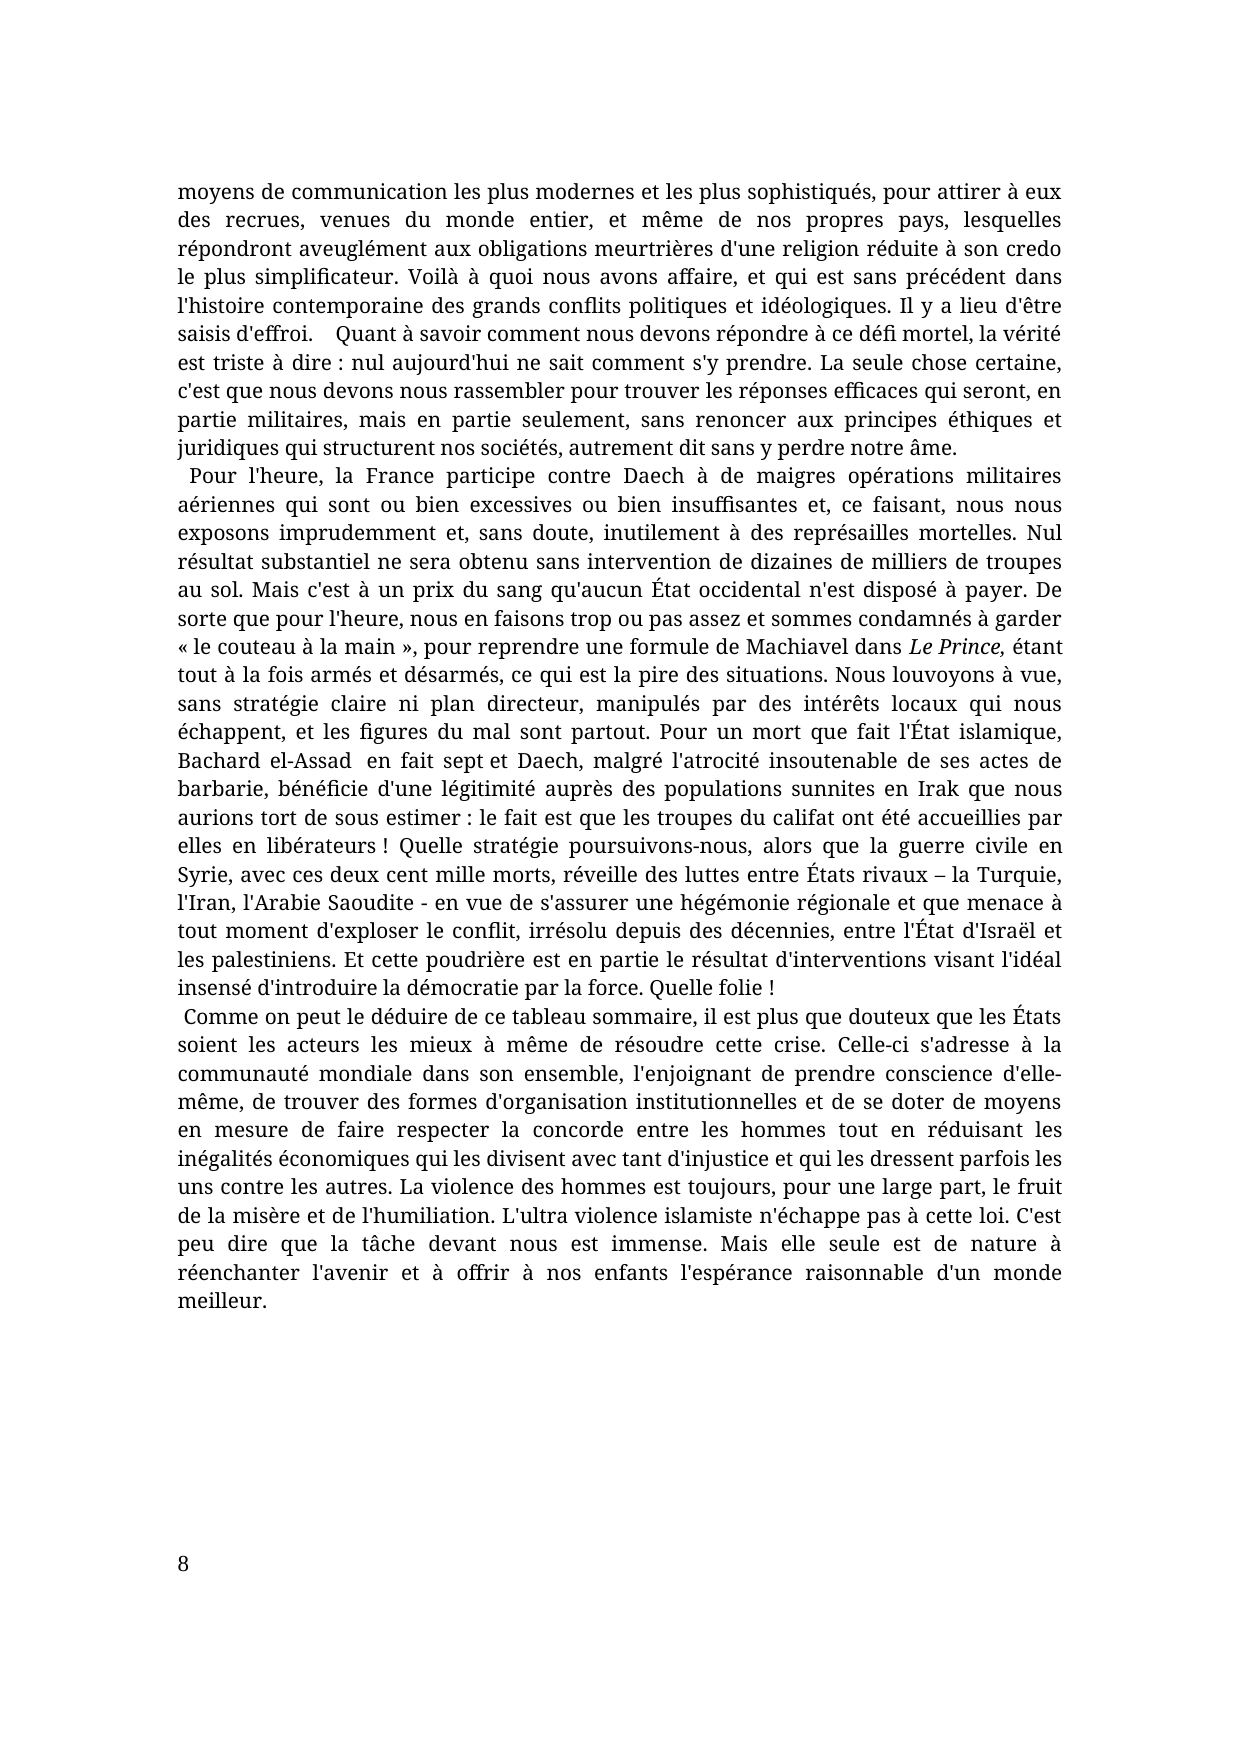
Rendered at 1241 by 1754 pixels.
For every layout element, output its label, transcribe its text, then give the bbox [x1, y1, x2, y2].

text Pour l'heure, la France participe contre Daech à de maigres opérations militaires aériennes qui sont ou bien excessives ou bien insuffisantes et, ce faisant, nous nous exposons imprudemment et, sans doute, inutilement à des représailles mortelles. Nul résultat substantiel ne sera obtenu sans intervention de dizaines de milliers de troupes au sol. Mais c'est à un prix du sang qu'aucun État occidental n'est disposé à payer. De sorte que pour l'heure, nous en faisons trop ou pas assez et sommes condamnés à garder « le couteau à la main », pour reprendre une formule de Machiavel dans Le Prince, étant tout à la fois armés et désarmés, ce qui est la pire des situations. Nous louvoyons à vue, sans stratégie claire ni plan directeur, manipulés par des intérêts locaux qui nous échappent, et les figures du mal sont partout. Pour un mort que fait l'État islamique, Bachard el-Assad en fait sept et Daech, malgré l'atrocité insoutenable de ses actes de barbarie, bénéficie d'une légitimité auprès des populations sunnites en Irak que nous aurions tort de sous estimer : le fait est que les troupes du califat ont été accueillies par elles en libérateurs ! Quelle stratégie poursuivons-nous, alors que la guerre civile en Syrie, avec ces deux cent mille morts, réveille des luttes entre États rivaux – la Turquie, l'Iran, l'Arabie Saoudite - en vue de s'assurer une hégémonie régionale et que menace à tout moment d'exploser le conflit, irrésolu depuis des décennies, entre l'État d'Israël et les palestiniens. Et cette poudrière est en partie le résultat d'interventions visant l'idéal insensé d'introduire la démocratie par la force. Quelle folie ! [177, 462, 1063, 1002]
text moyens de communication les plus modernes et les plus sophistiqués, pour attirer à eux des recrues, venues du monde entier, et même de nos propres pays, lesquelles répondront aveuglément aux obligations meurtrières d'une religion réduite à son credo le plus simplificateur. Voilà à quoi nous avons affaire, et qui est sans précédent dans l'histoire contemporaine des grands conflits politiques et idéologiques. Il y a lieu d'être saisis d'effroi. Quant à savoir comment nous devons répondre à ce défi mortel, la vérité est triste à dire : nul aujourd'hui ne sait comment s'y prendre. La seule chose certaine, c'est que nous devons nous rassembler pour trouver les réponses efficaces qui seront, en partie militaires, mais en partie seulement, sans renoncer aux principes éthiques et juridiques qui structurent nos sociétés, autrement dit sans y perdre notre âme. [177, 177, 1063, 462]
text Comme on peut le déduire de ce tableau sommaire, il est plus que douteux que les États soient les acteurs les mieux à même de résoudre cette crise. Celle-ci s'adresse à la communauté mondiale dans son ensemble, l'enjoignant de prendre conscience d'elle-même, de trouver des formes d'organisation institutionnelles et de se doter de moyens en mesure de faire respecter la concorde entre les hommes tout en réduisant les inégalités économiques qui les divisent avec tant d'injustice et qui les dressent parfois les uns contre les autres. La violence des hommes est toujours, pour une large part, le fruit de la misère et de l'humiliation. L'ultra violence islamiste n'échappe pas à cette loi. C'est peu dire que la tâche devant nous est immense. Mais elle seule est de nature à réenchanter l'avenir et à offrir à nos enfants l'espérance raisonnable d'un monde meilleur. [177, 1002, 1063, 1315]
